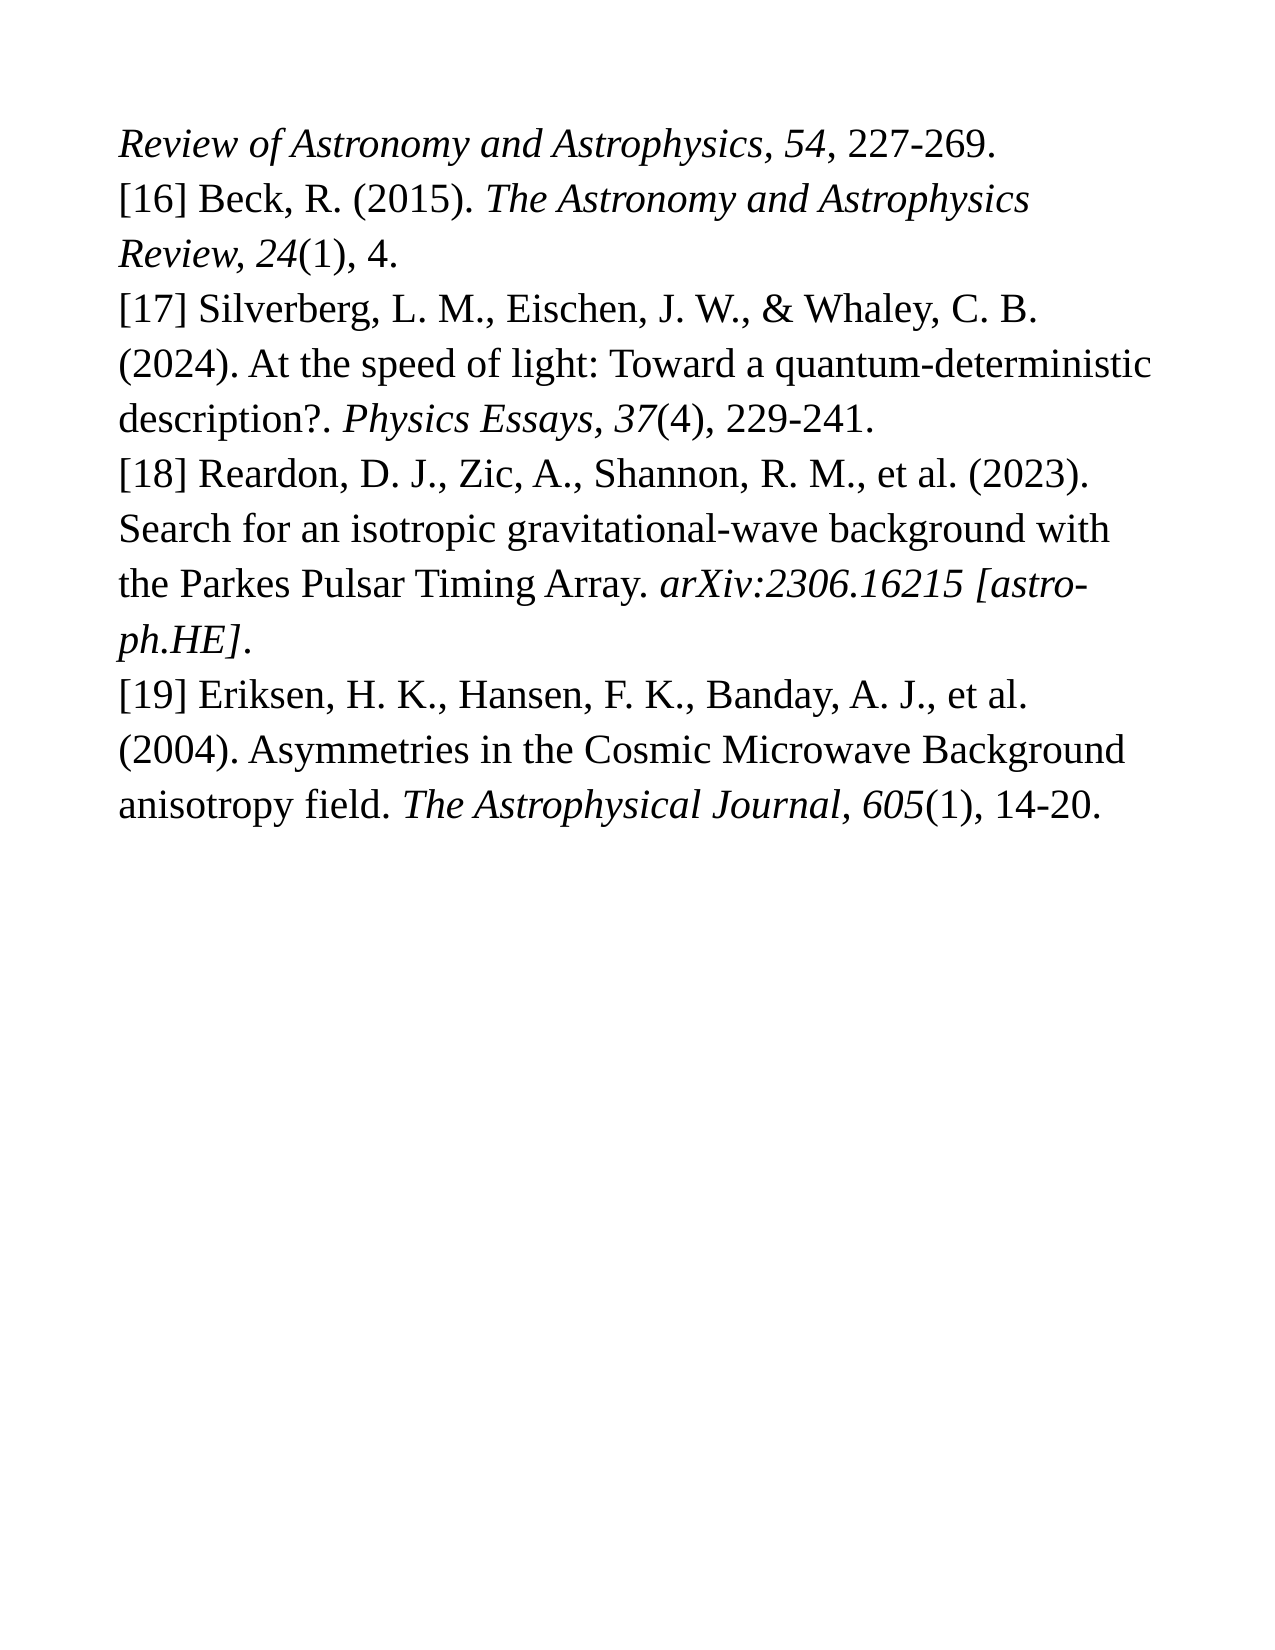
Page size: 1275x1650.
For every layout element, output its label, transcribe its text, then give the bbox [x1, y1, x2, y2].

text Review of Astronomy and Astrophysics, 54, 227-269. [16] Beck, R. (2015). The Astronomy and Astrophysics Review, 24(1), 4. [17] Silverberg, L. M., Eischen, J. W., & Whaley, C. B. (2024). At the speed of light: Toward a quantum-deterministic description?. Physics Essays, 37(4), 229-241. [18] Reardon, D. J., Zic, A., Shannon, R. M., et al. (2023). Search for an isotropic gravitational-wave background with the Parkes Pulsar Timing Array. arXiv:2306.16215 [astro-ph.HE]. [19] Eriksen, H. K., Hansen, F. K., Banday, A. J., et al. (2004). Asymmetries in the Cosmic Microwave Background anisotropy field. The Astrophysical Journal, 605(1), 14-20. [118, 118, 1157, 827]
